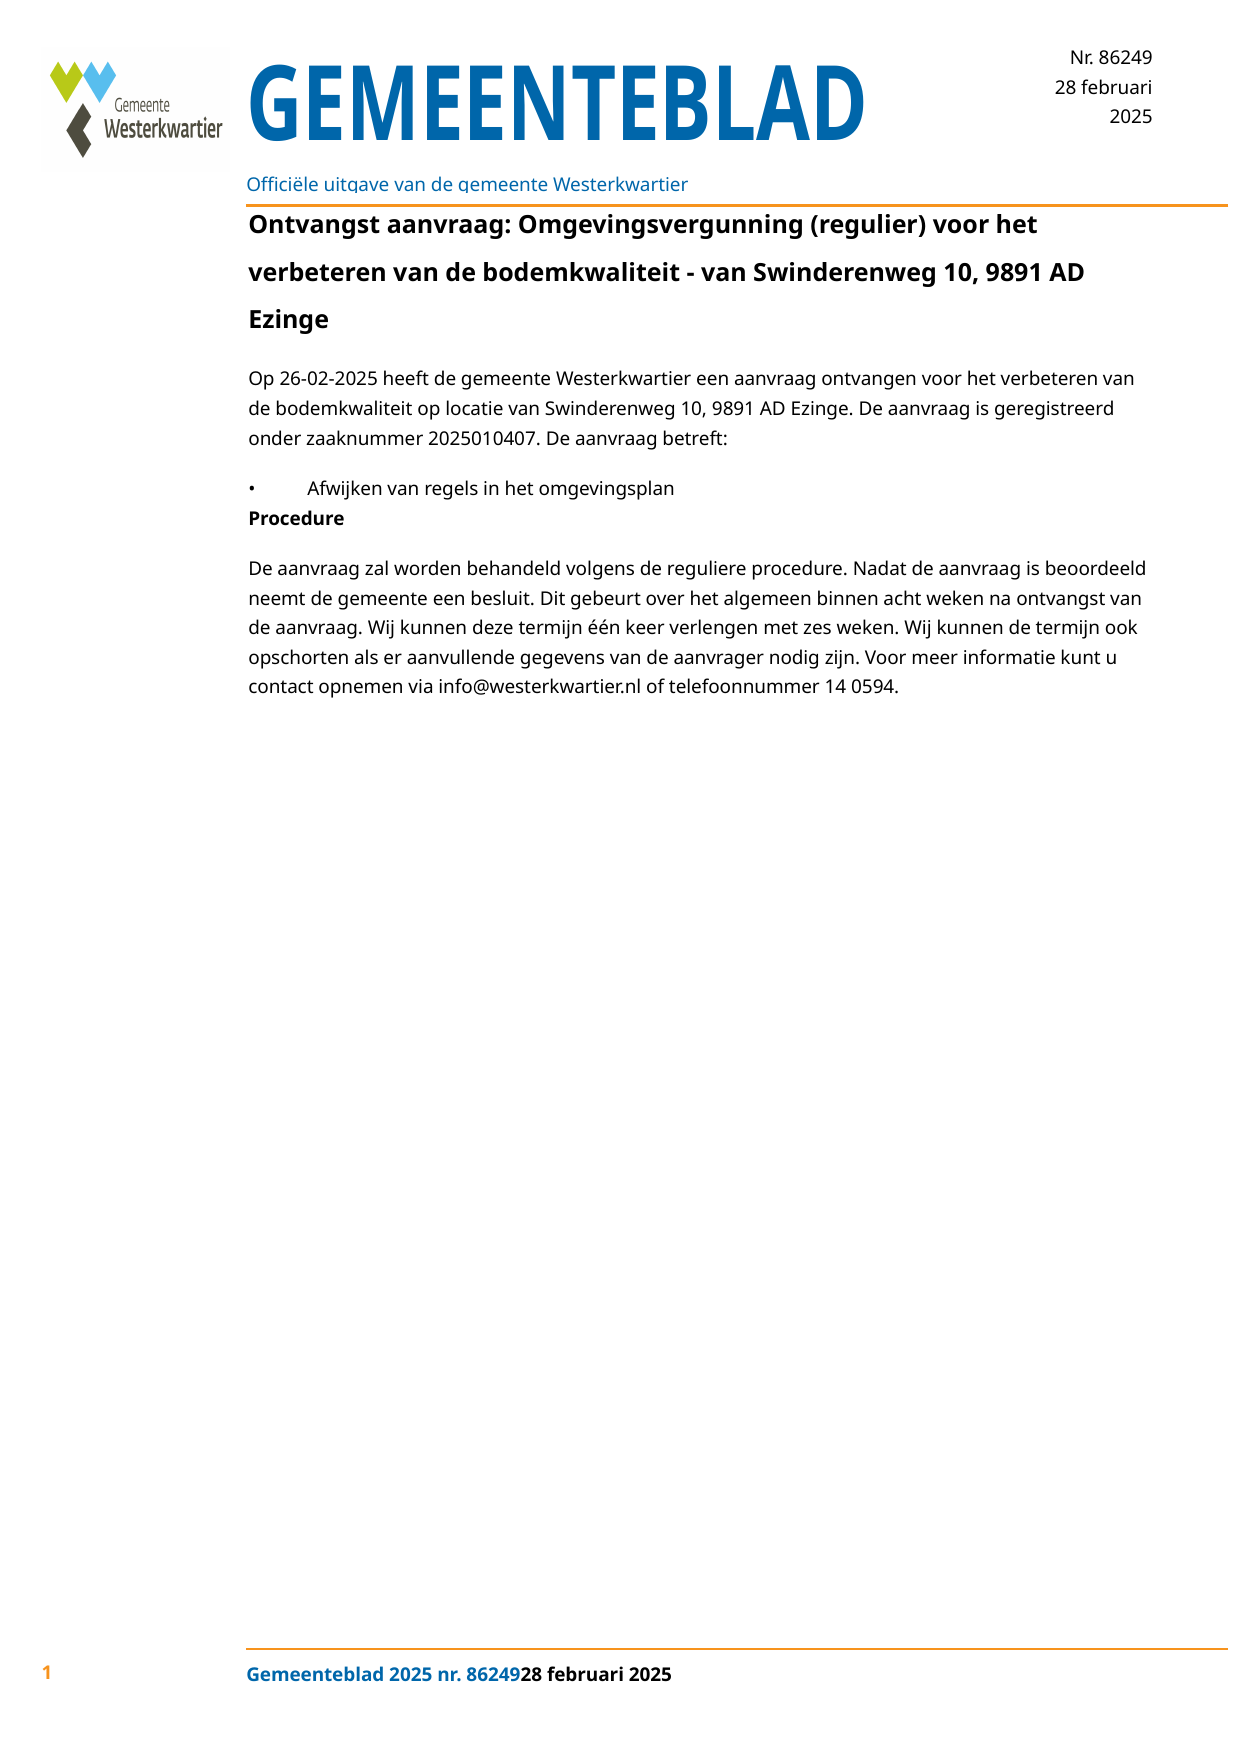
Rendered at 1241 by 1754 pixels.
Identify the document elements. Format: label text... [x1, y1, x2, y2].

text Ontvangst aanvraag: Omgevingsvergunning (regulier) voor het verbeteren van de bodemkwaliteit - van Swinderenweg 10, 9891 AD Ezinge [248, 207, 1152, 336]
text Procedure [248, 505, 1152, 530]
text De aanvraag zal worden behandeld volgens de reguliere procedure. Nadat de aanvraag is beoordeeld neemt de gemeente een besluit. Dit gebeurt over het algemeen binnen acht weken na ontvangst van de aanvraag. Wij kunnen deze termijn één keer verlengen met zes weken. Wij kunnen de termijn ook opschorten als er aanvullende gegevens van de aanvrager nodig zijn. Voor meer informatie kunt u contact opnemen via info@westerkwartier.nl of telefoonnummer 14 0594. [248, 555, 1152, 699]
list Afwijken van regels in het omgevingsplan [248, 475, 1152, 501]
text Op 26-02-2025 heeft de gemeente Westerkwartier een aanvraag ontvangen voor het verbeteren van de bodemkwaliteit op locatie van Swinderenweg 10, 9891 AD Ezinge. De aanvraag is geregistreerd onder zaaknummer 2025010407. De aanvraag betreft: [248, 366, 1152, 450]
picture [41, 47, 231, 172]
